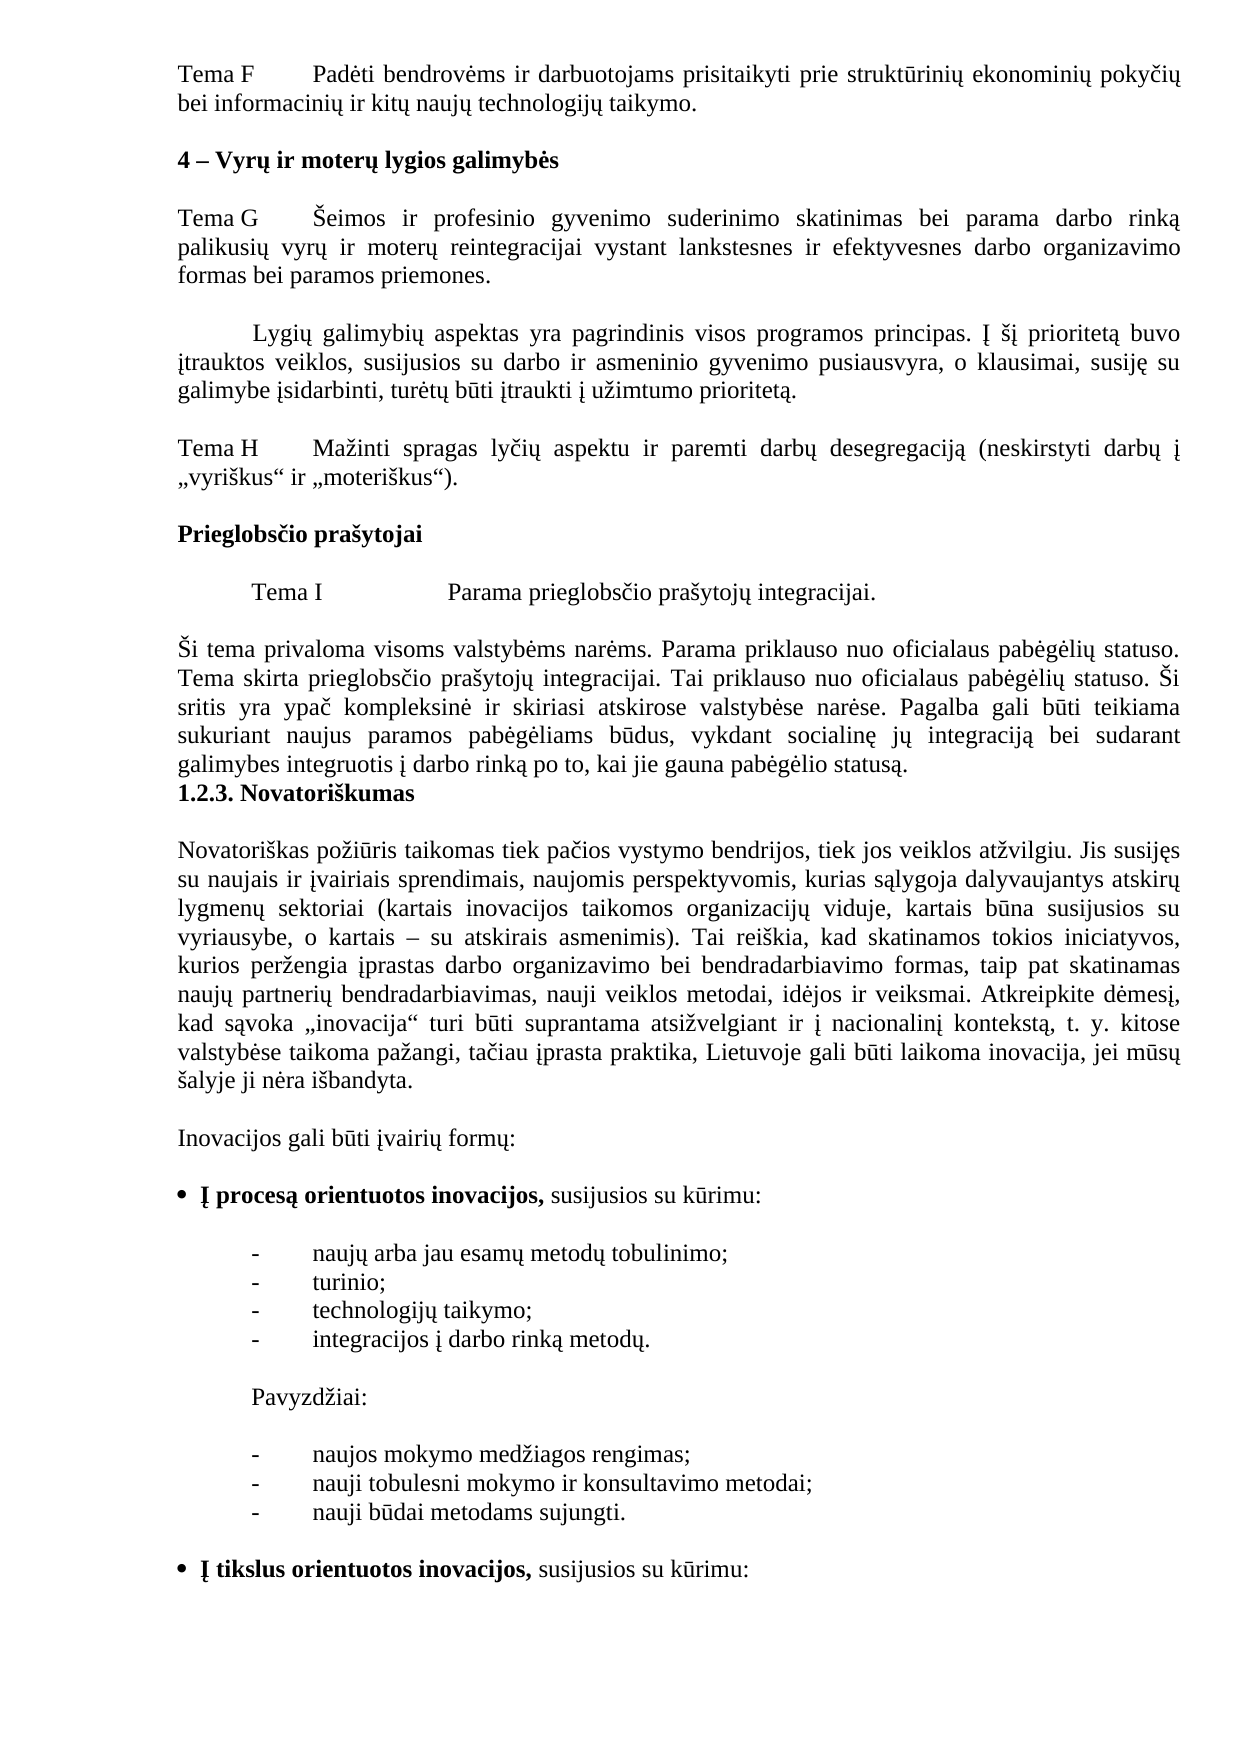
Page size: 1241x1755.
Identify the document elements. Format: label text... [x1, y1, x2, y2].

text Novatoriškas požiūris taikomas tiek pačios vystymo bendrijos, tiek jos veiklos atžvilgiu. Jis susijęs su naujais ir įvairiais sprendimais, naujomis perspektyvomis, kurias sąlygoja dalyvaujantys atskirų lygmenų sektoriai (kartais inovacijos taikomos organizacijų viduje, kartais būna susijusios su vyriausybe, o kartais – su atskirais asmenimis). Tai reiškia, kad skatinamos tokios iniciatyvos, kurios peržengia įprastas darbo organizavimo bei bendradarbiavimo formas, taip pat skatinamas naujų partnerių bendradarbiavimas, nauji veiklos metodai, idėjos ir veiksmai. Atkreipkite dėmesį, kad sąvoka „inovacija“ turi būti suprantama atsižvelgiant ir į nacionalinį kontekstą, t. y. kitose valstybėse taikoma pažangi, tačiau įprasta praktika, Lietuvoje gali būti laikoma inovacija, jei mūsų šalyje ji nėra išbandyta. [177, 835, 1181, 1094]
text Lygių galimybių aspektas yra pagrindinis visos programos principas. Į šį prioritetą buvo įtrauktos veiklos, susijusios su darbo ir asmeninio gyvenimo pusiausvyra, o klausimai, susiję su galimybe įsidarbinti, turėtų būti įtraukti į užimtumo prioritetą. [177, 318, 1181, 404]
text Ši tema privaloma visoms valstybėms narėms. Parama priklauso nuo oficialaus pabėgėlių statuso. Tema skirta prieglobsčio prašytojų integracijai. Tai priklauso nuo oficialaus pabėgėlių statuso. Ši sritis yra ypač kompleksinė ir skiriasi atskirose valstybėse narėse. Pagalba gali būti teikiama sukuriant naujus paramos pabėgėliams būdus, vykdant socialinę jų integraciją bei sudarant galimybes integruotis į darbo rinką po to, kai jie gauna pabėgėlio statusą. [177, 634, 1181, 778]
text - nauji tobulesni mokymo ir konsultavimo metodai; [177, 1468, 1181, 1497]
text - naujos mokymo medžiagos rengimas; [177, 1439, 1181, 1468]
text Tema F Padėti bendrovėms ir darbuotojams prisitaikyti prie struktūrinių ekonominių pokyčių bei informacinių ir kitų naujų technologijų taikymo. [177, 59, 1181, 117]
text - turinio; [177, 1267, 1181, 1295]
text - naujų arba jau esamų metodų tobulinimo; [177, 1238, 1181, 1267]
text Tema I Parama prieglobsčio prašytojų integracijai. [177, 577, 1181, 605]
text Tema H Mažinti spragas lyčių aspektu ir paremti darbų desegregaciją (neskirstyti darbų į „vyriškus“ ir „moteriškus“). [177, 433, 1181, 490]
text Pavyzdžiai: [177, 1382, 1181, 1410]
text 4 – Vyrų ir moterų lygios galimybės [177, 145, 1181, 174]
text - nauji būdai metodams sujungti. [177, 1497, 1181, 1525]
text - integracijos į darbo rinką metodų. [177, 1324, 1181, 1353]
text Inovacijos gali būti įvairių formų: [177, 1123, 1181, 1152]
text Į tikslus orientuotos inovacijos, susijusios su kūrimu: [177, 1554, 1181, 1583]
text Prieglobsčio prašytojai [177, 519, 1181, 548]
text Į procesą orientuotos inovacijos, susijusios su kūrimu: [177, 1180, 1181, 1209]
text Tema G Šeimos ir profesinio gyvenimo suderinimo skatinimas bei parama darbo rinką palikusių vyrų ir moterų reintegracijai vystant lankstesnes ir efektyvesnes darbo organizavimo formas bei paramos priemones. [177, 203, 1181, 289]
text 1.2.3. Novatoriškumas [177, 778, 1181, 807]
text - technologijų taikymo; [177, 1295, 1181, 1324]
